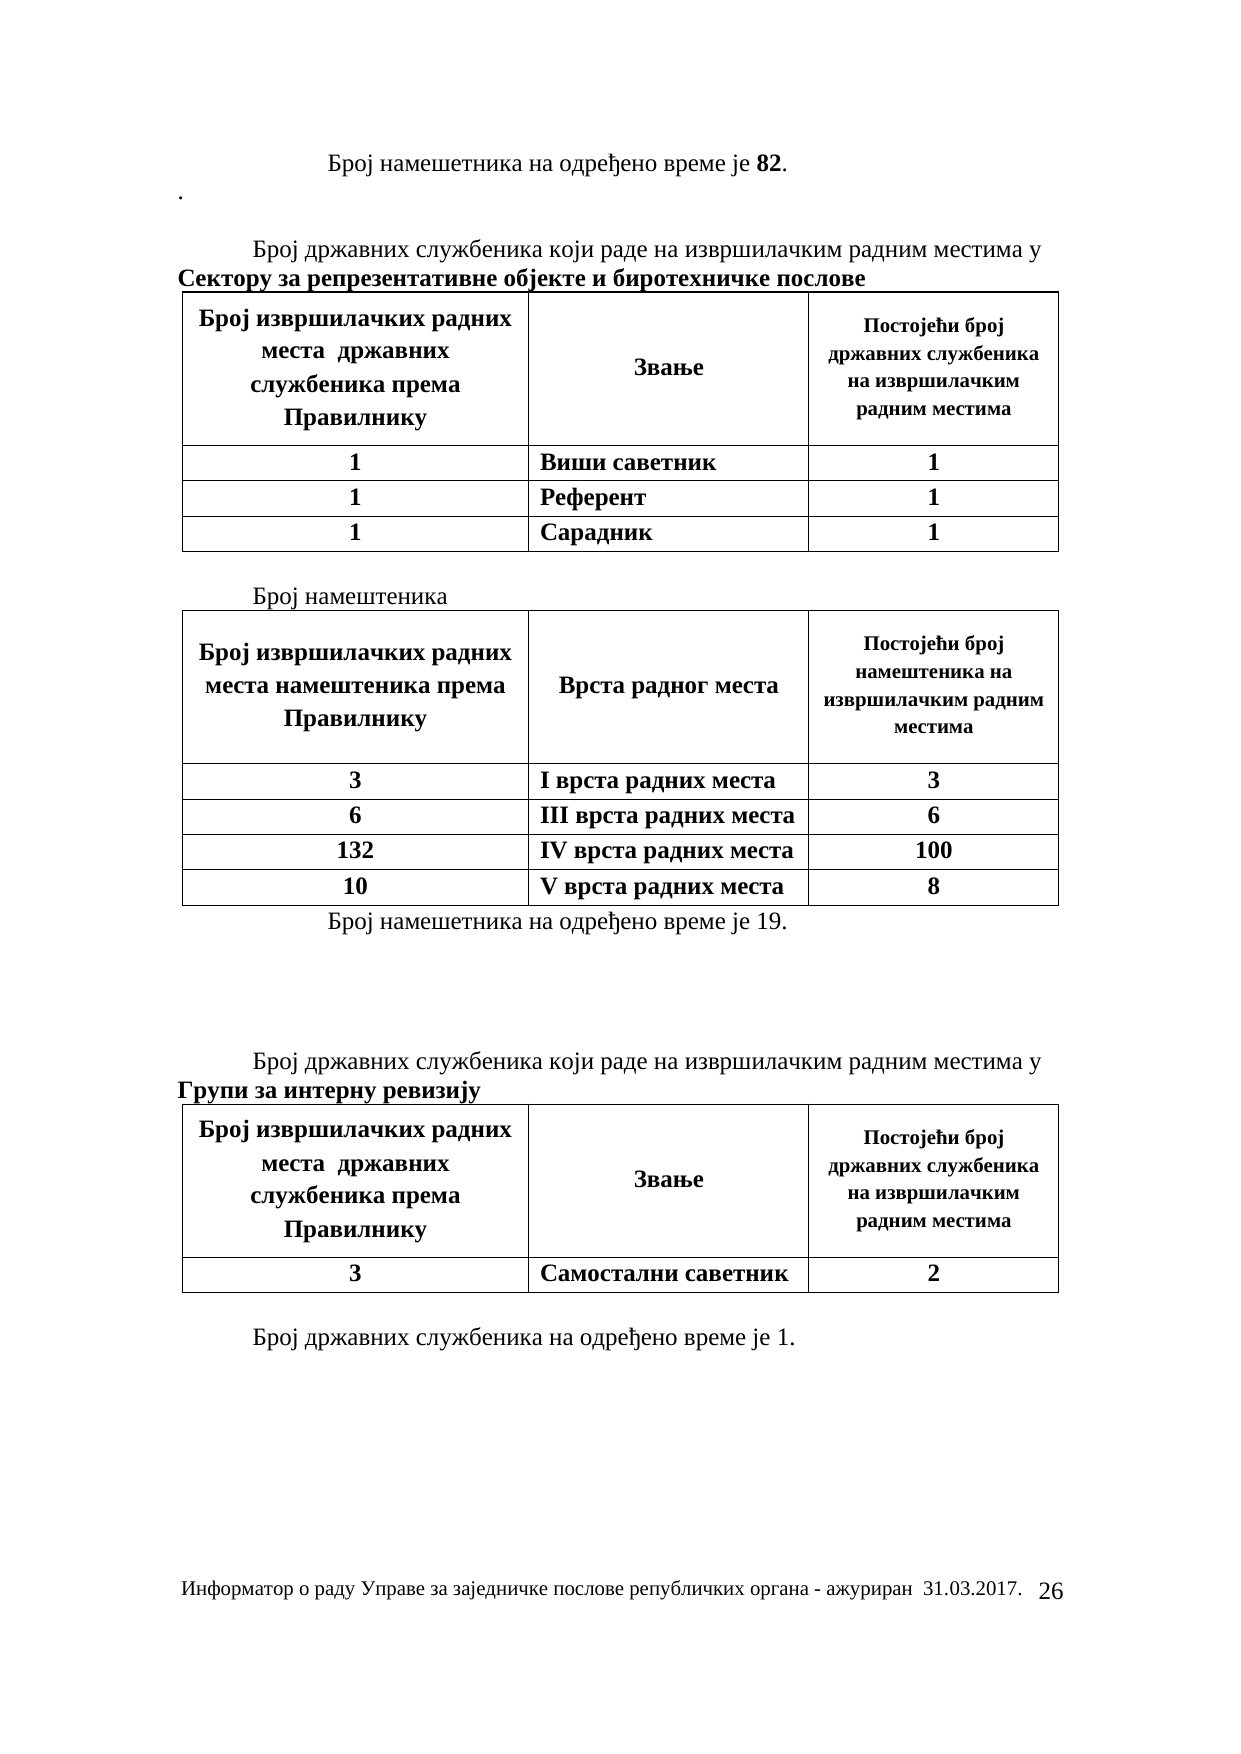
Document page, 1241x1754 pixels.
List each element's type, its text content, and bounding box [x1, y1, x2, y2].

table_cell 132 [183, 835, 528, 869]
table_cell IV врста радних места [529, 835, 808, 869]
table_header Број извршилачких радних места намештеника према Правилнику [183, 611, 528, 763]
table_cell 3 [183, 764, 528, 798]
table_header Звање [529, 1105, 808, 1257]
table_cell V врста радних места [529, 870, 808, 905]
table_cell 2 [809, 1258, 1058, 1292]
table_cell 8 [809, 870, 1058, 905]
table_cell Референт [529, 481, 808, 516]
text Број намешетника на одређено време је 19. [177, 906, 1063, 934]
table_header Врста радног места [529, 611, 808, 763]
table_cell 100 [809, 835, 1058, 869]
text Групи за интерну ревизију [177, 1075, 1063, 1103]
table_cell 1 [809, 517, 1058, 551]
table_cell I врста радних места [529, 764, 808, 798]
table_header Постојећи број државних службеника на извршилачким радним местима [809, 293, 1058, 445]
text Број државних службеника који раде на извршилачким радним местима у [177, 1046, 1063, 1075]
text Број државних службеника који раде на извршилачким радним местима у [177, 234, 1063, 263]
table_cell 6 [809, 800, 1058, 834]
text Број државних службеника на одређено време је 1. [177, 1322, 1063, 1351]
table_cell III врста радних места [529, 800, 808, 834]
table_header Постојећи број државних службеника на извршилачким радним местима [809, 1105, 1058, 1257]
table_cell Сарадник [529, 517, 808, 551]
text . [177, 176, 1063, 205]
table_cell 1 [809, 446, 1058, 480]
table_header Број извршилачких радних места државних службеника према Правилнику [183, 293, 528, 445]
table_cell 1 [183, 446, 528, 480]
table_cell Самостални саветник [529, 1258, 808, 1292]
table_cell 10 [183, 870, 528, 905]
table_cell 1 [183, 517, 528, 551]
table_cell 1 [809, 481, 1058, 516]
table_cell Виши саветник [529, 446, 808, 480]
table_header Број извршилачких радних места државних службеника према Правилнику [183, 1105, 528, 1257]
text Сектору за репрезентативне објекте и биротехничке послове [177, 263, 1063, 291]
text Број намештеника [177, 581, 1063, 610]
text Број намешетника на одређено време је 82. [177, 148, 1063, 176]
table_cell 1 [183, 481, 528, 516]
table_header Постојећи број намештеника на извршилачким радним местима [809, 611, 1058, 763]
table_cell 6 [183, 800, 528, 834]
table_cell 3 [809, 764, 1058, 798]
table_header Звање [529, 293, 808, 445]
table_cell 3 [183, 1258, 528, 1292]
